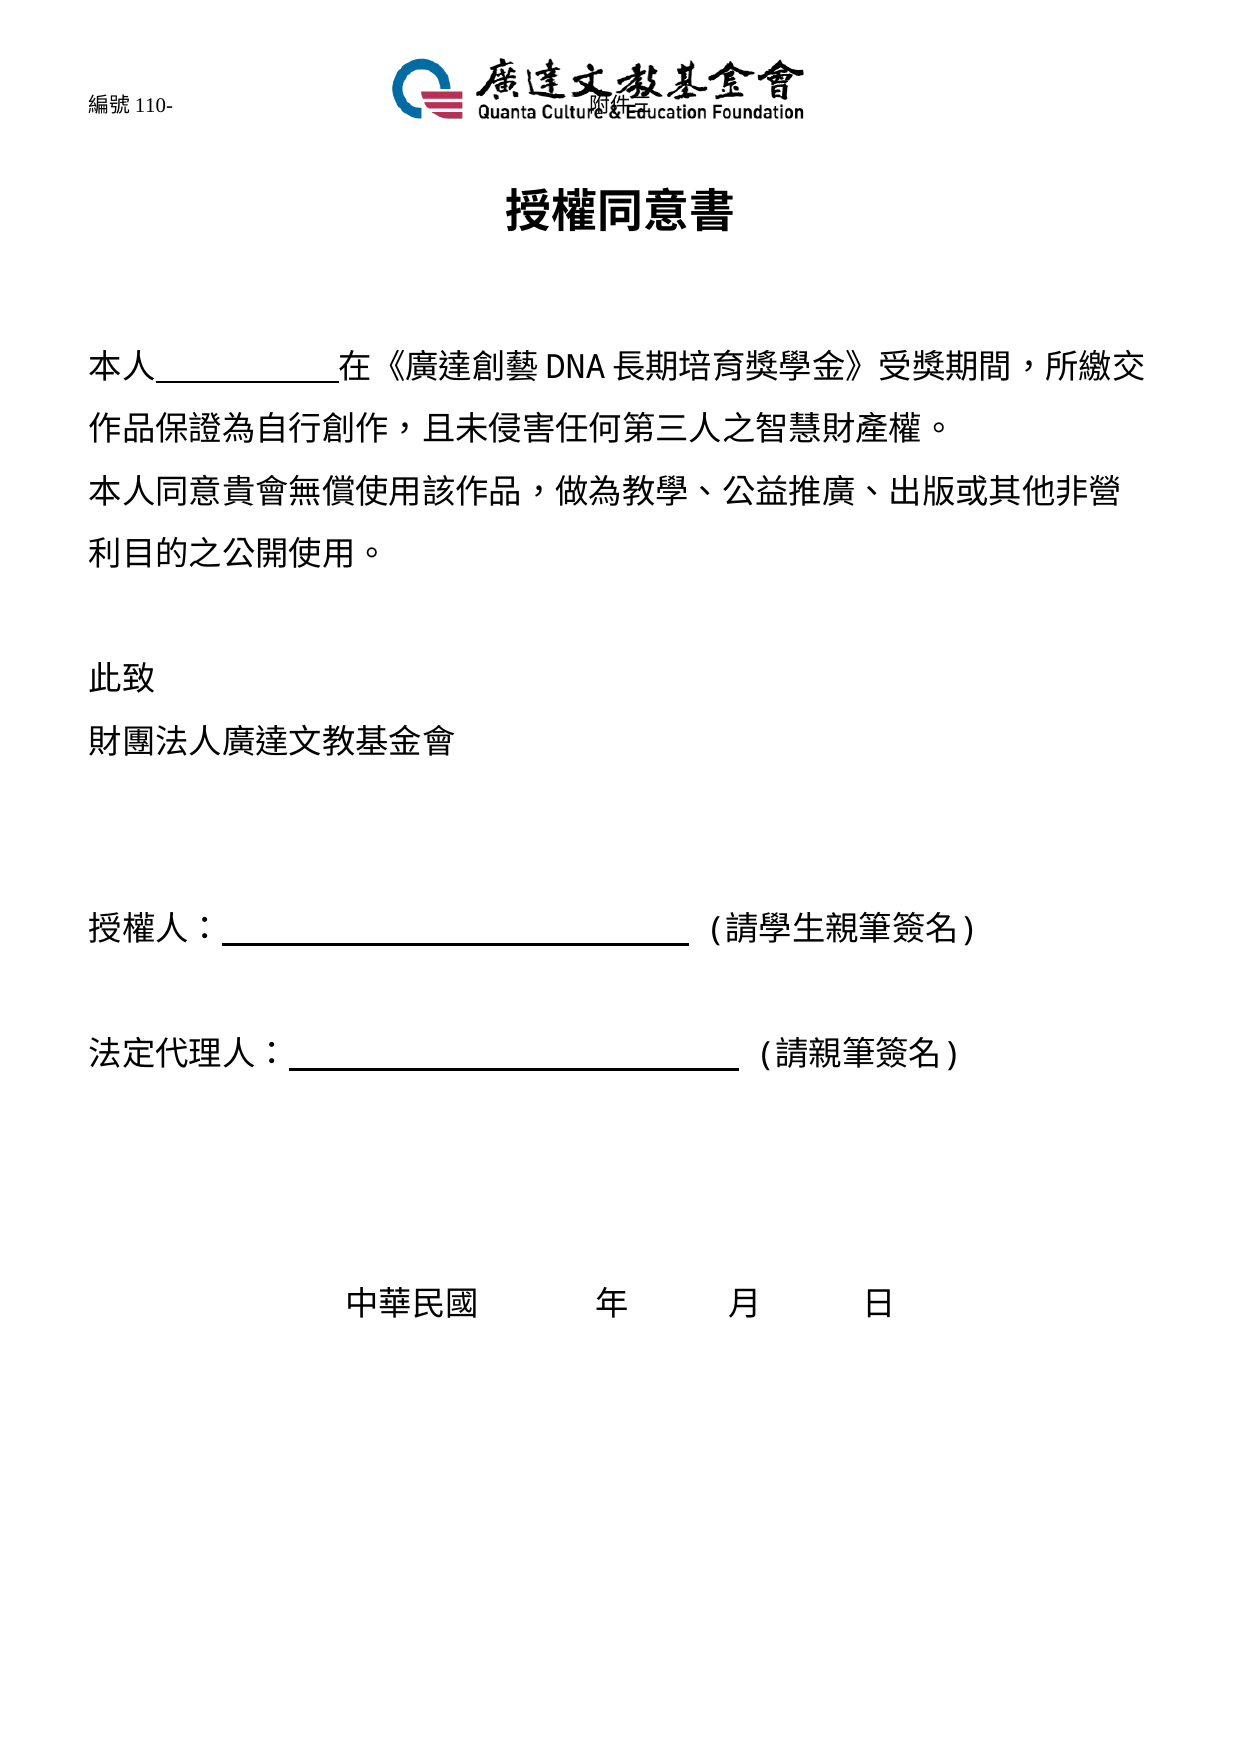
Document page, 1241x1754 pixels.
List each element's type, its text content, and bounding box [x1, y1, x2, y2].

text 授權人： (請學生親筆簽名) [89, 885, 1152, 947]
text 本人同意貴會無償使用該作品，做為教學、公益推廣、出版或其他非營利目的之公開使用。 [89, 447, 1152, 572]
text 本人 在《廣達創藝DNA長期培育獎學金》受獎期間，所繳交作品保證為自行創作，且未侵害任何第三人之智慧財產權。 [89, 322, 1152, 447]
text 中華民國 年 月 日 [89, 1260, 1152, 1322]
text 法定代理人： (請親筆簽名) [89, 1010, 1152, 1072]
text 授權同意書 [89, 135, 1152, 260]
text 此致 [89, 635, 1152, 697]
text 財團法人廣達文教基金會 [89, 697, 1152, 760]
